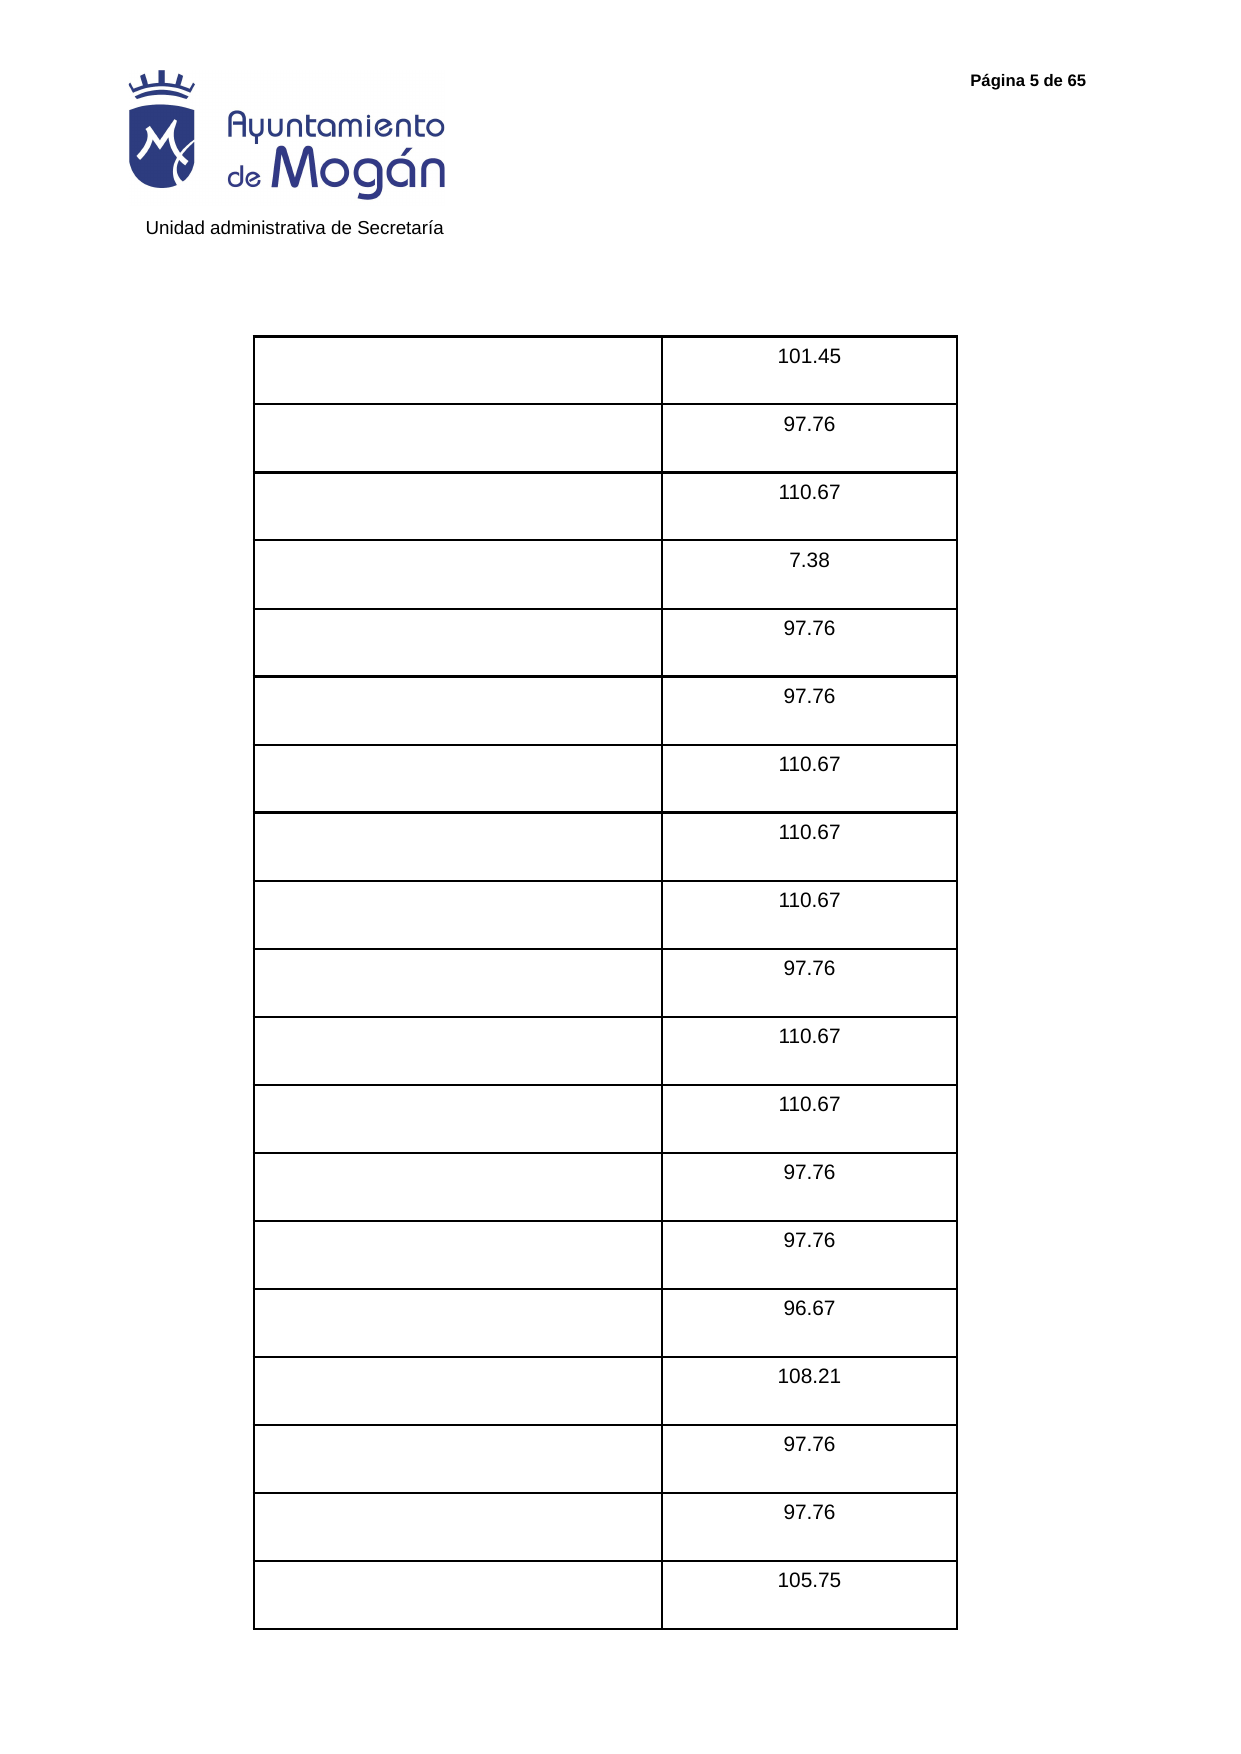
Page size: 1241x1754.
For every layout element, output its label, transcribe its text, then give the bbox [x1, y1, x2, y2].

table_cell 97,76 [663, 678, 956, 743]
table_cell [255, 610, 661, 675]
table_cell 7,38 [663, 541, 956, 607]
table_cell 110,67 [663, 1018, 956, 1083]
table_cell [255, 746, 661, 811]
table_cell [255, 1154, 661, 1219]
table_cell [255, 950, 661, 1016]
table_cell [255, 1358, 661, 1424]
table_cell 97,76 [663, 1222, 956, 1288]
table_cell [255, 814, 661, 879]
table_cell 110,67 [663, 474, 956, 539]
table_cell 105,75 [663, 1562, 956, 1628]
table_cell [255, 678, 661, 743]
table_cell 97,76 [663, 1494, 956, 1560]
table_cell [255, 338, 661, 403]
table_cell 97,76 [663, 1154, 956, 1219]
table_cell [255, 1086, 661, 1152]
table_cell [255, 1222, 661, 1288]
table_cell [255, 882, 661, 947]
table_cell 97,76 [663, 405, 956, 471]
table_cell [255, 1494, 661, 1560]
table_cell [255, 1562, 661, 1628]
table_cell 101,45 [663, 338, 956, 403]
table_cell [255, 1018, 661, 1083]
table_cell 110,67 [663, 746, 956, 811]
table_cell [255, 405, 661, 471]
picture [128, 70, 445, 206]
table_cell [255, 1290, 661, 1356]
table_cell 97,76 [663, 950, 956, 1016]
table_cell 97,76 [663, 1426, 956, 1492]
table_cell 110,67 [663, 1086, 956, 1152]
table_cell 97,76 [663, 610, 956, 675]
table_cell 96,67 [663, 1290, 956, 1356]
table_cell [255, 541, 661, 607]
table_cell 110,67 [663, 814, 956, 879]
table_cell [255, 474, 661, 539]
table_cell [255, 1426, 661, 1492]
table_cell 108,21 [663, 1358, 956, 1424]
table_cell 110,67 [663, 882, 956, 947]
